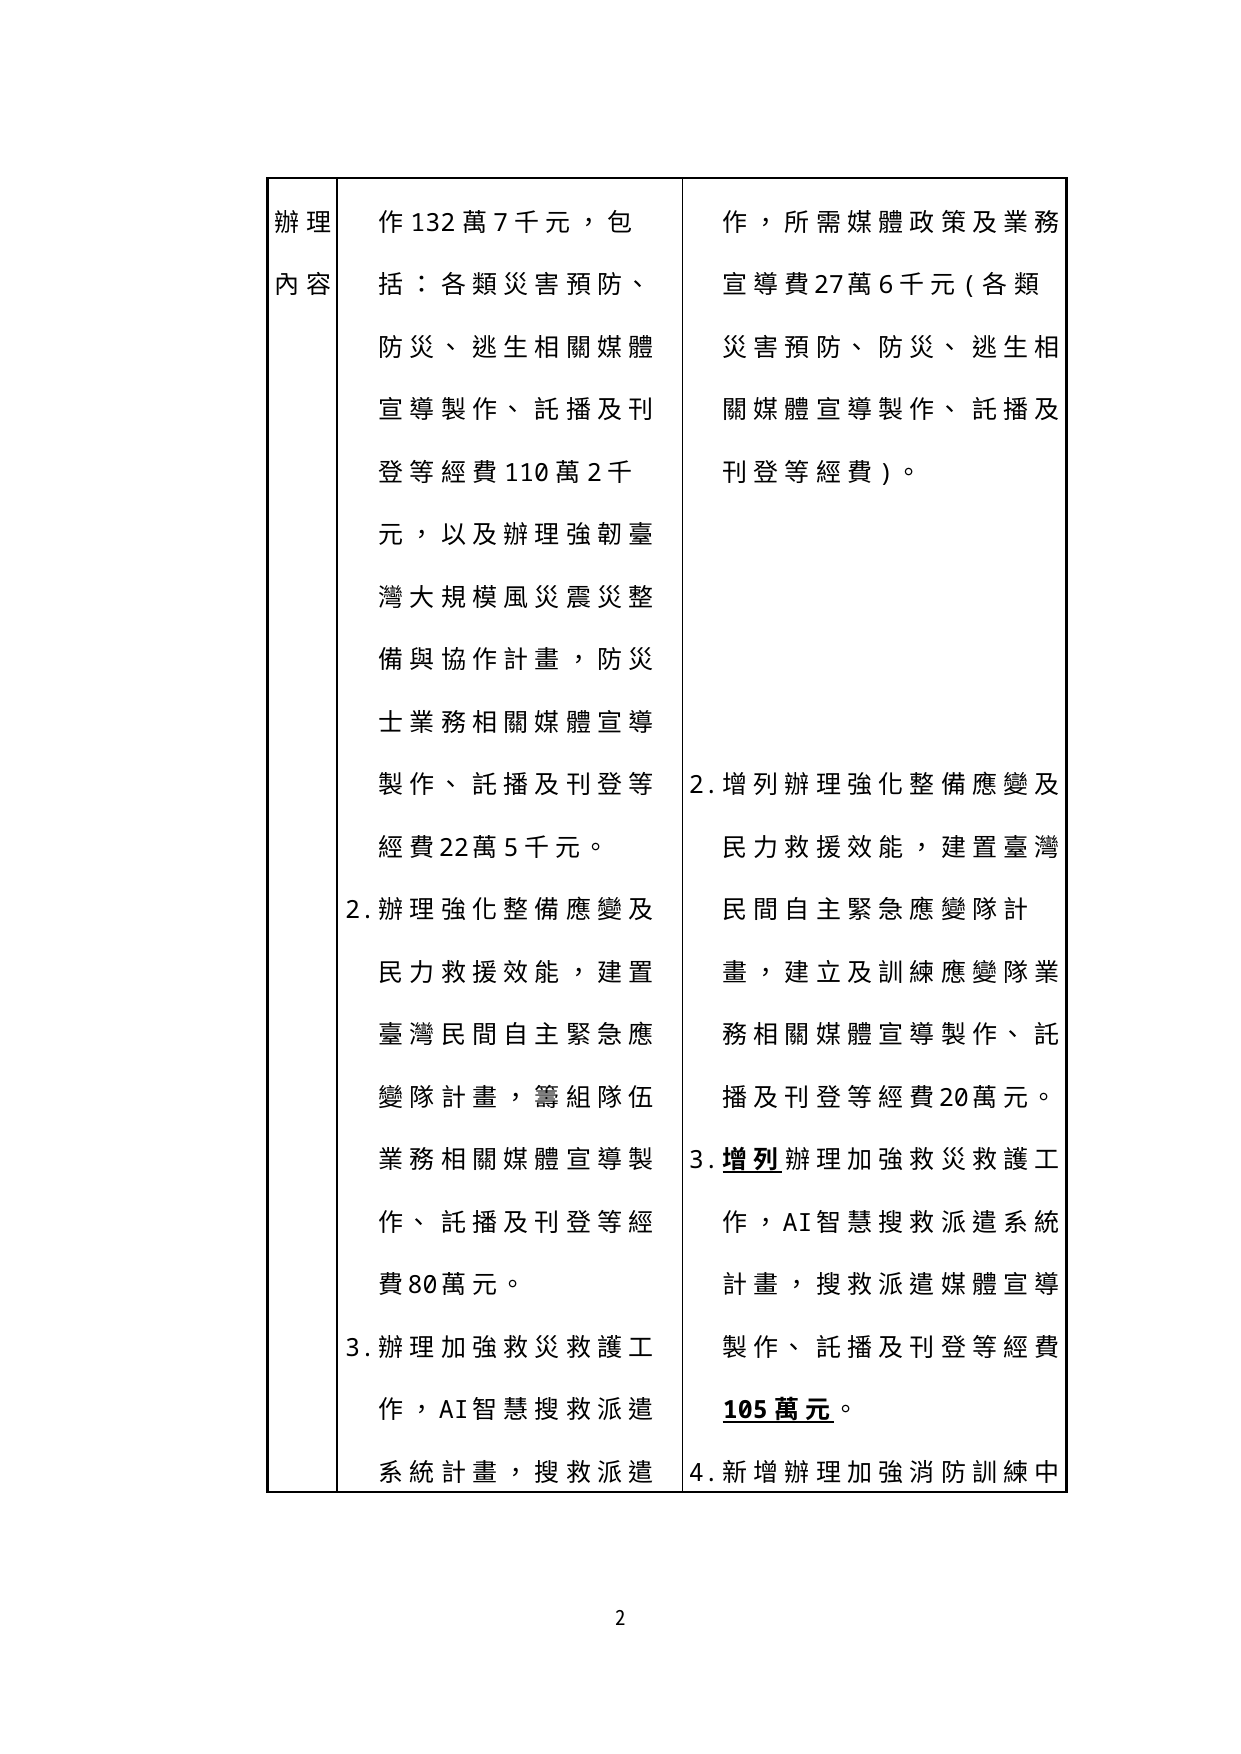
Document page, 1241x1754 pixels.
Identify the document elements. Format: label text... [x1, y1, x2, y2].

table_cell 辦理內容 [269, 179, 336, 1491]
table_cell 作132萬7千元，包括：各類災害預防、防災、逃生相關媒體宣導製作、託播及刊登等經費110萬2千元，以及辦理強韌臺灣大規模風災震災整備與協作計畫，防災士業務相關媒體宣導製作、託播及刊登等經費22萬5千元。 2.辦理強化整備應變及民力救援效能，建置臺灣民間自主緊急應變隊計畫，籌組隊伍業務相關媒體宣導製作、託播及刊登等經費80萬元。 3.辦理加強救災救護工作，AI智慧搜救派遣系統計畫，搜救派遣 [338, 179, 682, 1491]
table_cell 作，所需媒體政策及業務宣導費27萬6千元(各類災害預防、防災、逃生相關媒體宣導製作、託播及刊登等經費)。 2.增列辦理強化整備應變及民力救援效能，建置臺灣民間自主緊急應變隊計畫，建立及訓練應變隊業務相關媒體宣導製作、託播及刊登等經費20萬元。 3.增列辦理加強救災救護工作，AI智慧搜救派遣系統計畫，搜救派遣媒體宣導製作、託播及刊登等經費105萬元。 4.新增辦理加強消防訓練中 [683, 179, 1065, 1491]
